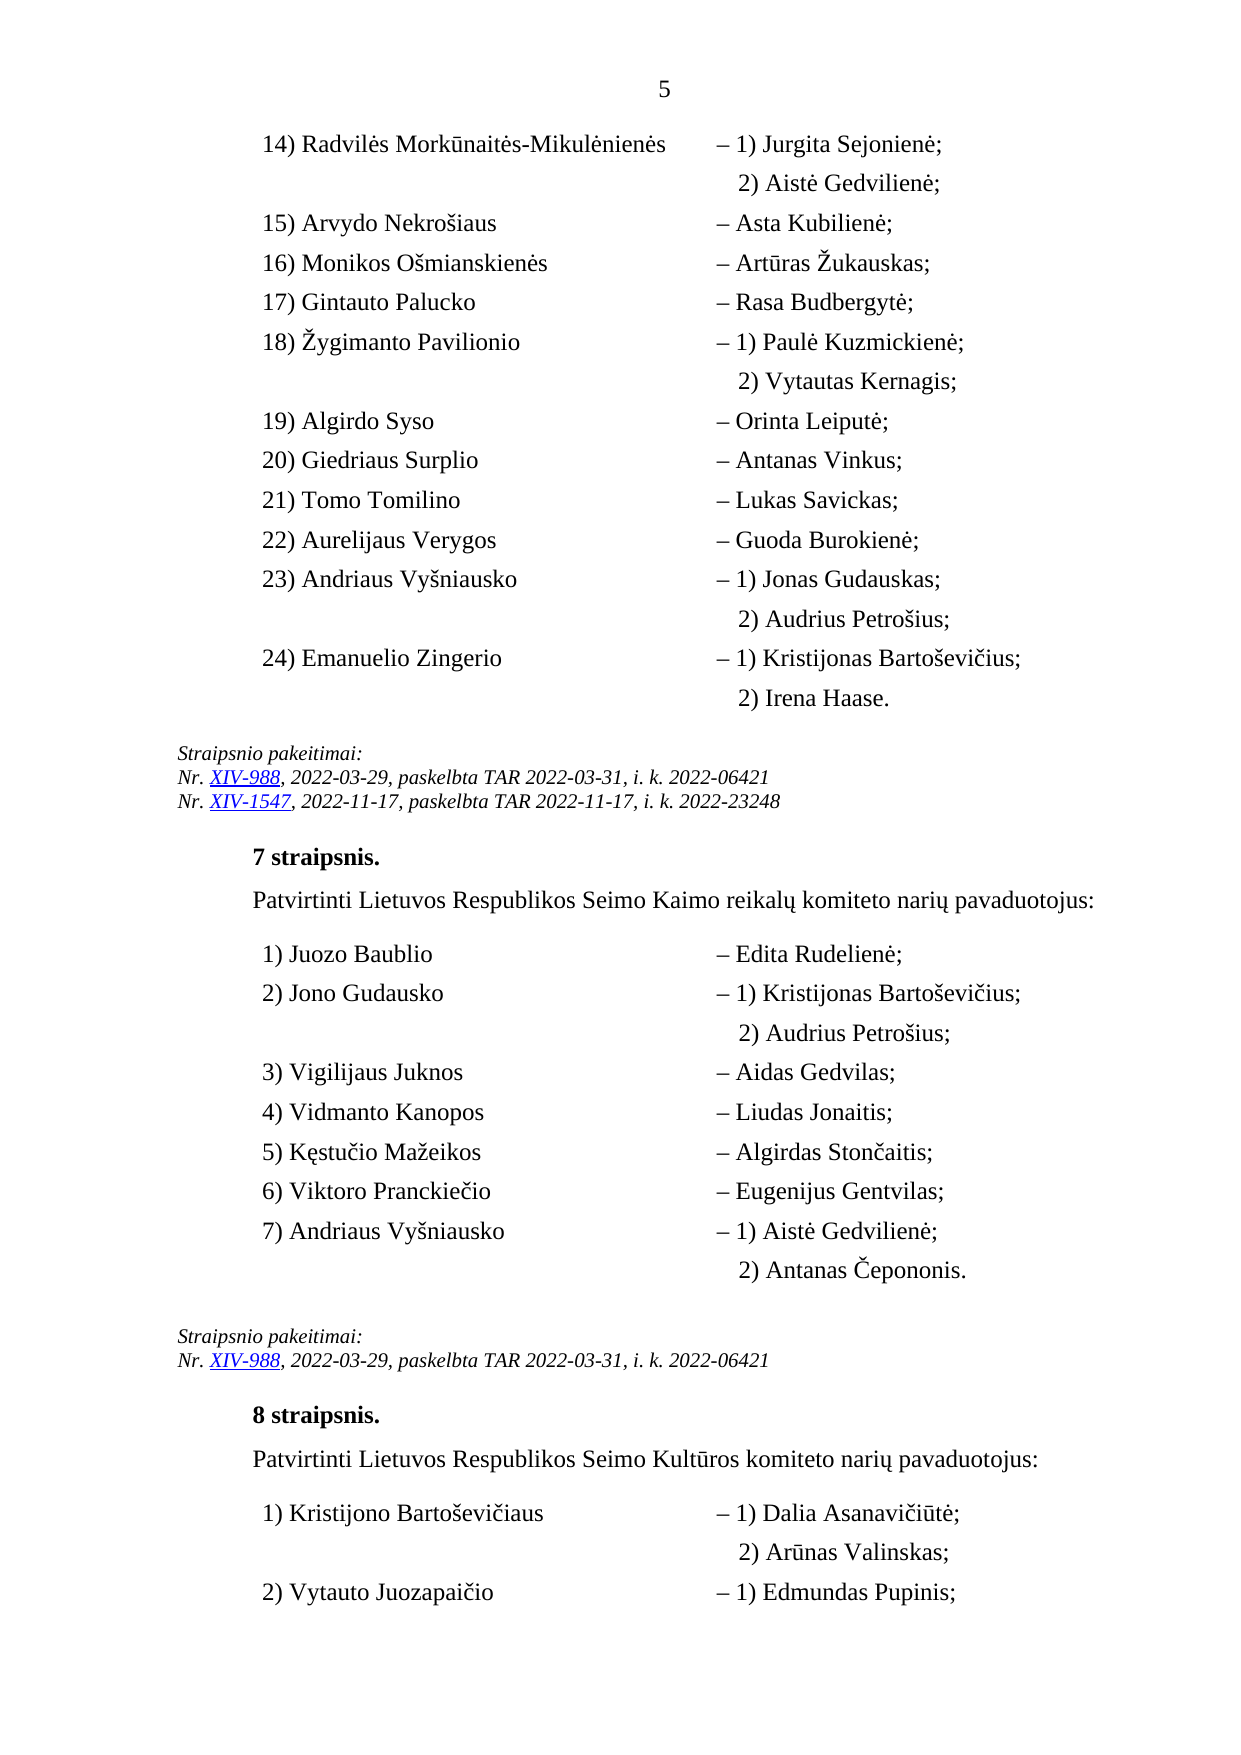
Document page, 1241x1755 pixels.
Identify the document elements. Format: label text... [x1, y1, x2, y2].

table_cell – Algirdas Stončaitis; [691, 1126, 1151, 1165]
table_cell – 1) Jonas Gudauskas; 2) Audrius Petrošius; [691, 554, 1151, 633]
table_cell – Aidas Gedvilas; [691, 1047, 1151, 1086]
table_cell – Artūras Žukauskas; [691, 237, 1151, 276]
table_cell 6) Viktoro Pranckiečio 7) Andriaus Vyšniausko [236, 1165, 691, 1284]
table_cell – 1) Jurgita Sejonienė; 2) Aistė Gedvilienė; [691, 118, 1151, 197]
table_cell – 1) Edmundas Pupinis; [691, 1566, 1151, 1606]
table_cell 16) Monikos Ošmianskienės [236, 237, 691, 276]
table_cell 5) Kęstučio Mažeikos [236, 1126, 691, 1165]
table_cell – 1) Paulė Kuzmickienė; 2) Vytautas Kernagis; [691, 316, 1151, 395]
table_cell 3) Vigilijaus Juknos [236, 1047, 691, 1086]
table_header 1) Juozo Baublio [236, 928, 691, 967]
table_cell 2) Jono Gudausko [236, 968, 691, 1047]
text Straipsnio pakeitimai: [177, 741, 1152, 765]
table_cell 24) Emanuelio Zingerio [236, 633, 691, 712]
table_cell – 1) Kristijonas Bartoševičius; 2) Audrius Petrošius; [691, 968, 1151, 1047]
text 7 straipsnis. [177, 842, 1152, 870]
text Patvirtinti Lietuvos Respublikos Seimo Kaimo reikalų komiteto narių pavaduotojus: [177, 885, 1152, 913]
table_cell – Orinta Leiputė; [691, 395, 1151, 435]
table_header – 1) Dalia Asanavičiūtė; 2) Arūnas Valinskas; [691, 1487, 1151, 1566]
table_cell 14) Radvilės Morkūnaitės-Mikulėnienės [236, 118, 691, 197]
table_cell – Lukas Savickas; [691, 474, 1151, 514]
table_header – Edita Rudelienė; [691, 928, 1151, 967]
text Patvirtinti Lietuvos Respublikos Seimo Kultūros komiteto narių pavaduotojus: [177, 1444, 1152, 1472]
table_cell 19) Algirdo Syso [236, 395, 691, 435]
table_cell 4) Vidmanto Kanopos [236, 1086, 691, 1126]
table_cell – Liudas Jonaitis; [691, 1086, 1151, 1126]
text 8 straipsnis. [177, 1401, 1152, 1429]
table_cell 17) Gintauto Palucko [236, 276, 691, 316]
table_cell 18) Žygimanto Pavilionio [236, 316, 691, 395]
table_cell – Guoda Burokienė; [691, 514, 1151, 553]
table_header 1) Kristijono Bartoševičiaus [236, 1487, 691, 1566]
table_cell 2) Vytauto Juozapaičio [236, 1566, 691, 1606]
table_cell 23) Andriaus Vyšniausko [236, 554, 691, 633]
table_cell – Eugenijus Gentvilas; – 1) Aistė Gedvilienė; 2) Antanas Čepononis. [691, 1165, 1151, 1284]
text Nr. XIV-1547, 2022-11-17, paskelbta TAR 2022-11-17, i. k. 2022-23248 [177, 789, 1152, 813]
table_cell 15) Arvydo Nekrošiaus [236, 197, 691, 237]
table_cell – 1) Kristijonas Bartoševičius; 2) Irena Haase. [691, 633, 1151, 712]
table_cell 22) Aurelijaus Verygos [236, 514, 691, 553]
table_cell 20) Giedriaus Surplio [236, 435, 691, 474]
table_cell – Antanas Vinkus; [691, 435, 1151, 474]
text Straipsnio pakeitimai: [177, 1324, 1152, 1348]
table_cell – Asta Kubilienė; [691, 197, 1151, 237]
text Nr. XIV-988, 2022-03-29, paskelbta TAR 2022-03-31, i. k. 2022-06421 [177, 765, 1152, 789]
table_cell 21) Tomo Tomilino [236, 474, 691, 514]
text Nr. XIV-988, 2022-03-29, paskelbta TAR 2022-03-31, i. k. 2022-06421 [177, 1348, 1152, 1372]
table_cell – Rasa Budbergytė; [691, 276, 1151, 316]
